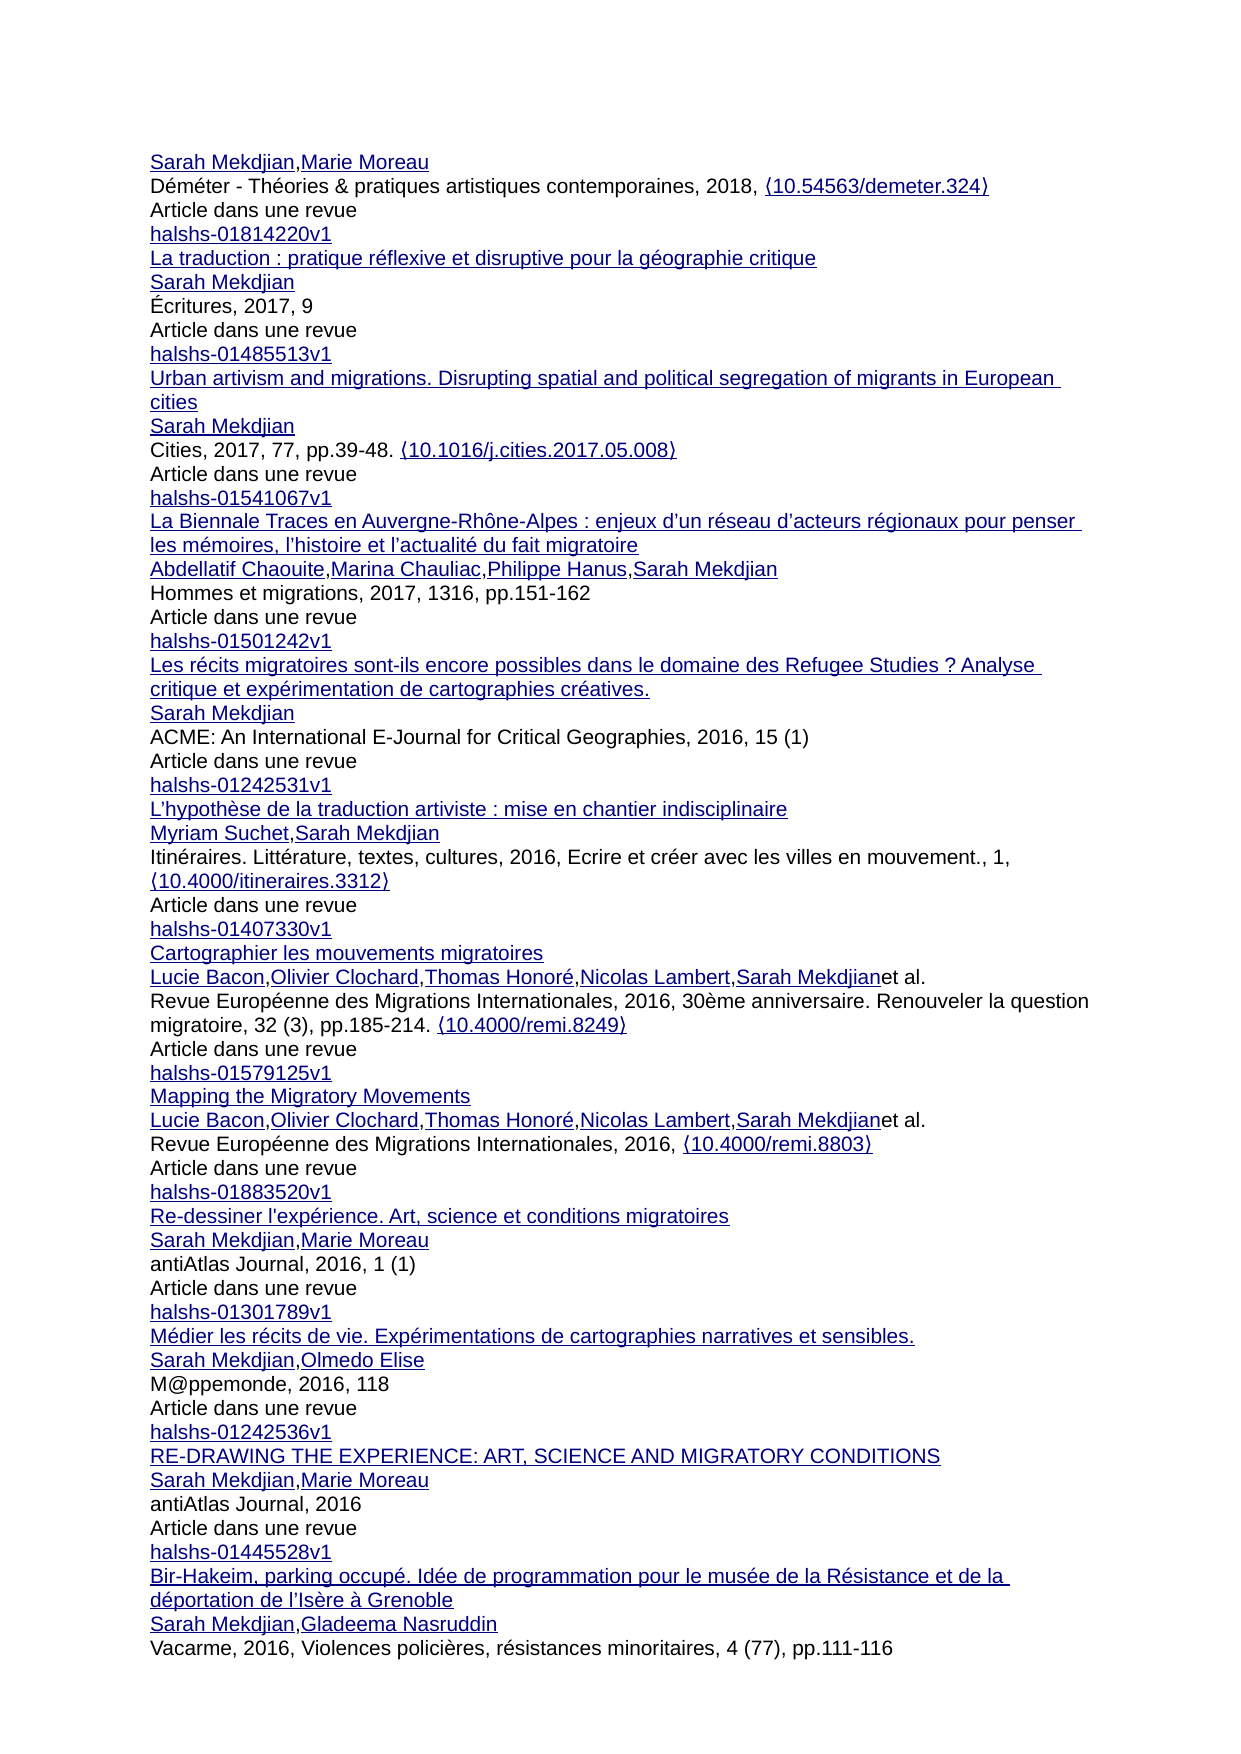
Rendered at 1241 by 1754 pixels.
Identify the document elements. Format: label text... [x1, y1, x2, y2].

table_cell La Biennale Traces en Auvergne-Rhône-Alpes : enjeux d’un réseau d’acteurs régionaux pour penser les mémoires, l’histoire et l’actualité du fait migratoire Abdellatif Chaouite,Marina Chauliac,Philippe Hanus,Sarah Mekdjian Hommes et migrations, 2017, 1316, pp.151-162 Article dans une revue halshs-01501242v1 [150, 509, 1090, 653]
table_cell Urban artivism and migrations. Disrupting spatial and political segregation of migrants in European cities Sarah Mekdjian Cities, 2017, 77, pp.39-48. ⟨10.1016/j.cities.2017.05.008⟩ Article dans une revue halshs-01541067v1 [150, 366, 1090, 509]
table_cell Re-dessiner l'expérience. Art, science et conditions migratoires Sarah Mekdjian,Marie Moreau antiAtlas Journal, 2016, 1 (1) Article dans une revue halshs-01301789v1 [150, 1204, 1090, 1324]
table_cell Sarah Mekdjian,Marie Moreau Déméter - Théories & pratiques artistiques contemporaines, 2018, ⟨10.54563/demeter.324⟩ Article dans une revue halshs-01814220v1 [150, 150, 1090, 246]
table_cell L’hypothèse de la traduction artiviste : mise en chantier indisciplinaire Myriam Suchet,Sarah Mekdjian Itinéraires. Littérature, textes, cultures, 2016, Ecrire et créer avec les villes en mouvement., 1, ⟨10.4000/itineraires.3312⟩ Article dans une revue halshs-01407330v1 [150, 797, 1090, 941]
table_cell Mapping the Migratory Movements Lucie Bacon,Olivier Clochard,Thomas Honoré,Nicolas Lambert,Sarah Mekdjianet al. Revue Européenne des Migrations Internationales, 2016, ⟨10.4000/remi.8803⟩ Article dans une revue halshs-01883520v1 [150, 1084, 1090, 1204]
table_cell Bir-Hakeim, parking occupé. Idée de programmation pour le musée de la Résistance et de la déportation de l’Isère à Grenoble Sarah Mekdjian,Gladeema Nasruddin Vacarme, 2016, Violences policières, résistances minoritaires, 4 (77), pp.111-116 [150, 1564, 1090, 1659]
table_cell RE-DRAWING THE EXPERIENCE: ART, SCIENCE AND MIGRATORY CONDITIONS Sarah Mekdjian,Marie Moreau antiAtlas Journal, 2016 Article dans une revue halshs-01445528v1 [150, 1444, 1090, 1563]
table_cell Cartographier les mouvements migratoires Lucie Bacon,Olivier Clochard,Thomas Honoré,Nicolas Lambert,Sarah Mekdjianet al. Revue Européenne des Migrations Internationales, 2016, 30ème anniversaire. Renouveler la question migratoire, 32 (3), pp.185-214. ⟨10.4000/remi.8249⟩ Article dans une revue halshs-01579125v1 [150, 941, 1090, 1084]
table_cell Médier les récits de vie. Expérimentations de cartographies narratives et sensibles. Sarah Mekdjian,Olmedo Elise M@ppemonde, 2016, 118 Article dans une revue halshs-01242536v1 [150, 1324, 1090, 1444]
table_cell La traduction : pratique réflexive et disruptive pour la géographie critique Sarah Mekdjian Écritures, 2017, 9 Article dans une revue halshs-01485513v1 [150, 246, 1090, 366]
table_cell Les récits migratoires sont-ils encore possibles dans le domaine des Refugee Studies ? Analyse critique et expérimentation de cartographies créatives. Sarah Mekdjian ACME: An International E-Journal for Critical Geographies, 2016, 15 (1) Article dans une revue halshs-01242531v1 [150, 653, 1090, 797]
